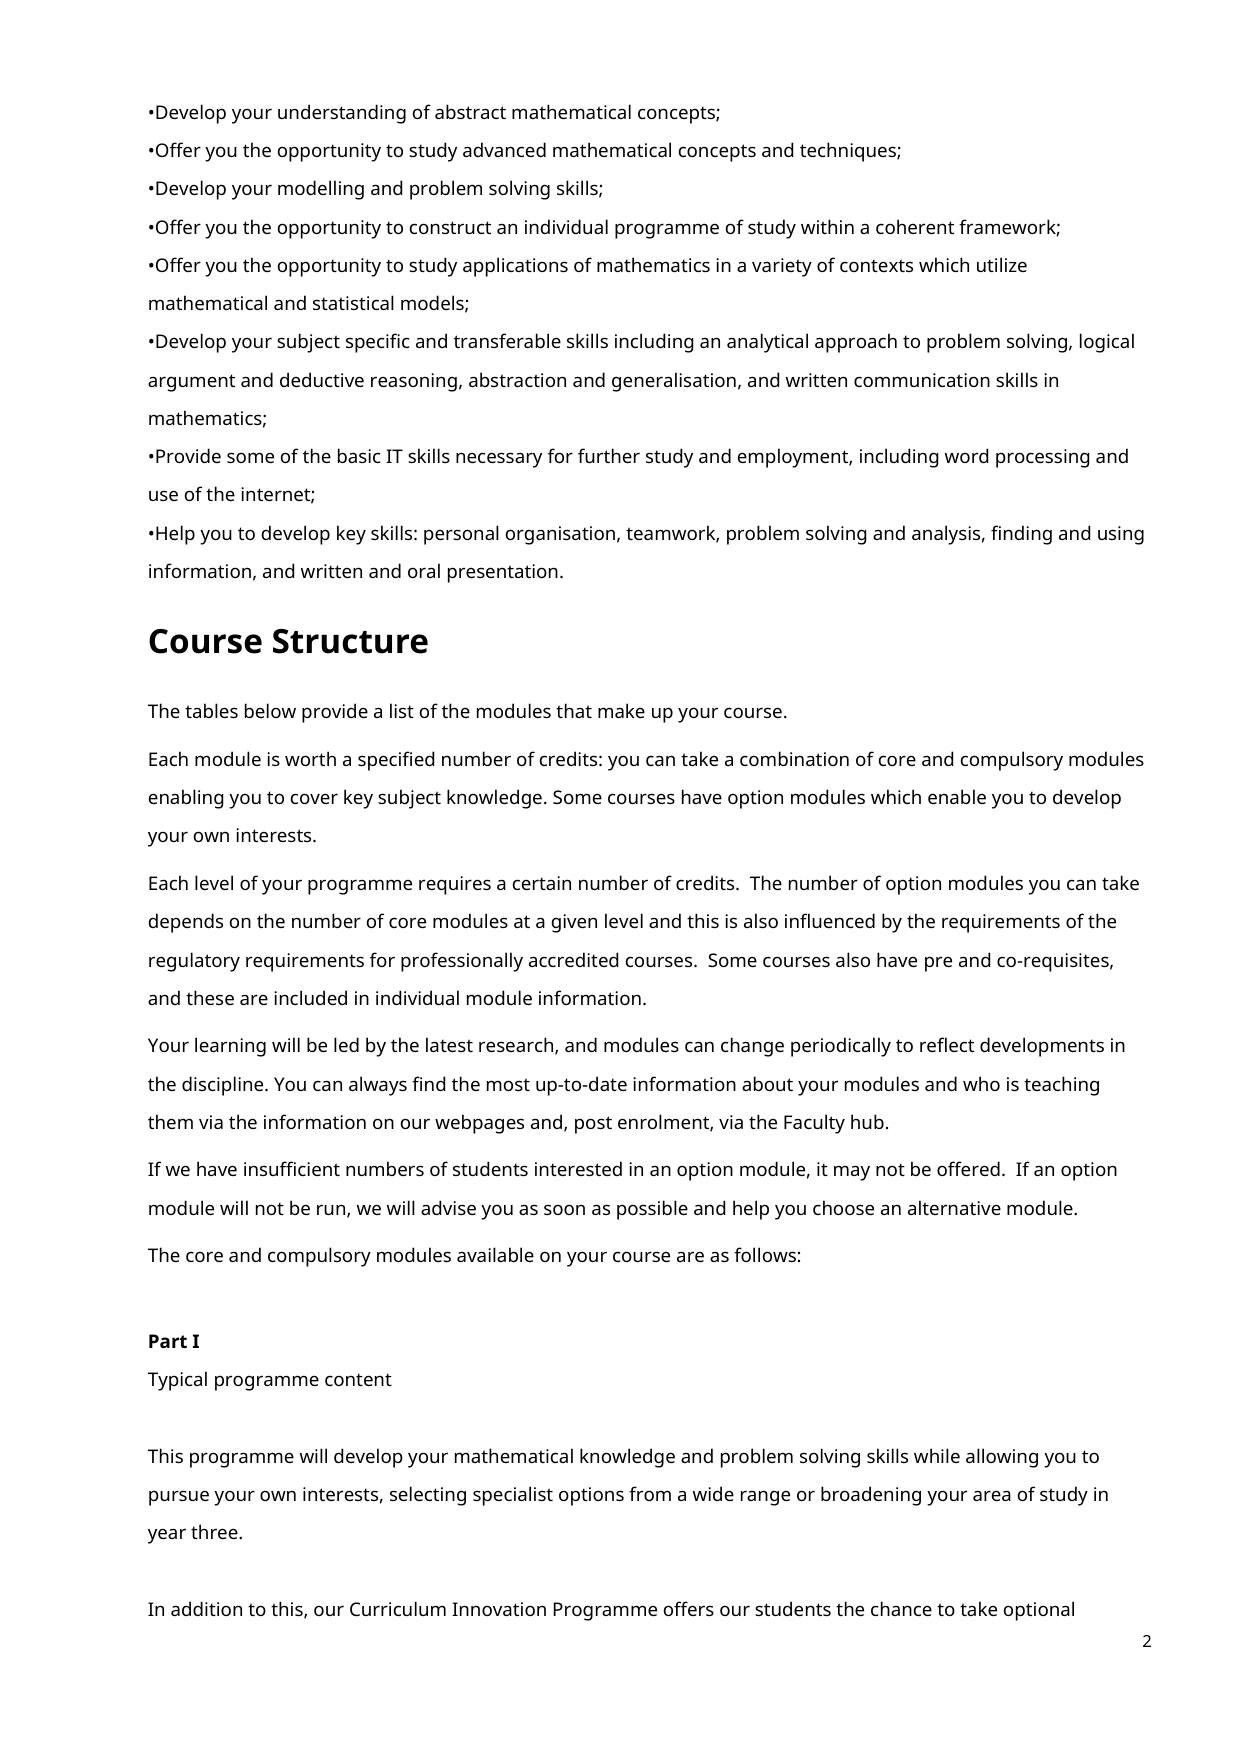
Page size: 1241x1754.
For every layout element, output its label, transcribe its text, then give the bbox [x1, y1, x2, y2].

subtitle Course Structure [148, 618, 1152, 663]
text Each module is worth a specified number of credits: you can take a combination of core and compulsory modules enabling you to cover key subject knowledge. Some courses have option modules which enable you to develop your own interests. [148, 746, 1152, 848]
text The core and compulsory modules available on your course are as follows: [148, 1243, 1152, 1268]
text The tables below provide a list of the modules that make up your course. [148, 699, 1152, 724]
text •Develop your understanding of abstract mathematical concepts; •Offer you the opportunity to study advanced mathematical concepts and techniques; •Develop your modelling and problem solving skills; •Offer you the opportunity to construct an individual programme of study within a coherent framework; •Offer you the opportunity to study applications of mathematics in a variety of contexts which utilize mathematical and statistical models; •Develop your subject specific and transferable skills including an analytical approach to problem solving, logical argument and deductive reasoning, abstraction and generalisation, and written communication skills in mathematics; •Provide some of the basic IT skills necessary for further study and employment, including word processing and use of the internet; •Help you to develop key skills: personal organisation, teamwork, problem solving and analysis, finding and using information, and written and oral presentation. [148, 99, 1152, 583]
table_header Part I Typical programme content This programme will develop your mathematical knowledge and problem solving skills while allowing you to pursue your own interests, selecting specialist options from a wide range or broadening your area of study in year three. In addition to this, our Curriculum Innovation Programme offers our students the chance to take optional [136, 1290, 1152, 1622]
text Your learning will be led by the latest research, and modules can change periodically to reflect developments in the discipline. You can always find the most up-to-date information about your modules and who is teaching them via the information on our webpages and, post enrolment, via the Faculty hub. [148, 1033, 1152, 1135]
text Each level of your programme requires a certain number of credits. The number of option modules you can take depends on the number of core modules at a given level and this is also influenced by the requirements of the regulatory requirements for professionally accredited courses. Some courses also have pre and co-requisites, and these are included in individual module information. [148, 870, 1152, 1011]
text If we have insufficient numbers of students interested in an option module, it may not be offered. If an option module will not be run, we will advise you as soon as possible and help you choose an alternative module. [148, 1157, 1152, 1221]
